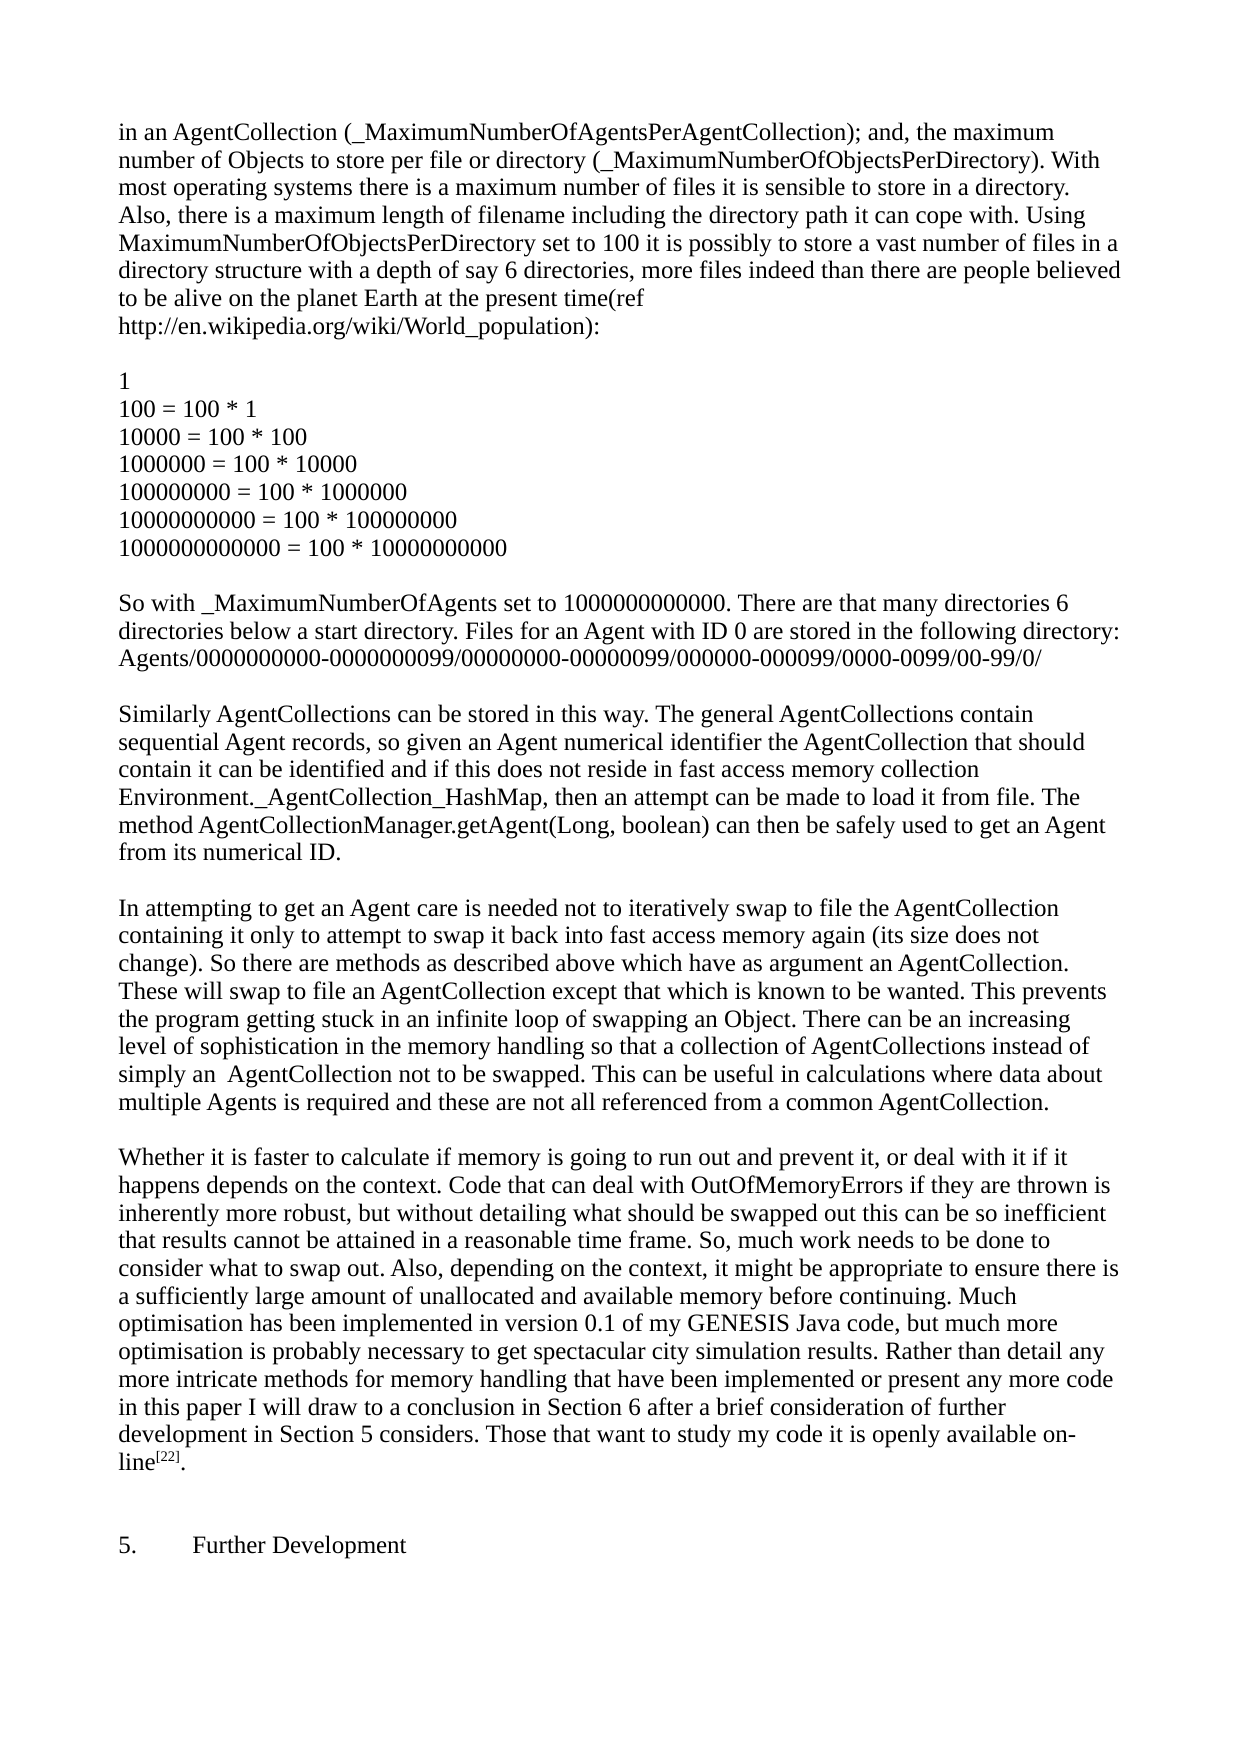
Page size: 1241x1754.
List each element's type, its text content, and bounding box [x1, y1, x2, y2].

text 10000000000 = 100 * 100000000 [118, 506, 1122, 534]
text Similarly AgentCollections can be stored in this way. The general AgentCollections contain sequential Agent records, so given an Agent numerical identifier the AgentCollection that should contain it can be identified and if this does not reside in fast access memory collection Environment._AgentCollection_HashMap, then an attempt can be made to load it from file. The method AgentCollectionManager.getAgent(Long, boolean) can then be safely used to get an Agent from its numerical ID. [118, 700, 1122, 866]
text In attempting to get an Agent care is needed not to iteratively swap to file the AgentCollection containing it only to attempt to swap it back into fast access memory again (its size does not change). So there are methods as described above which have as argument an AgentCollection. These will swap to file an AgentCollection except that which is known to be wanted. This prevents the program getting stuck in an infinite loop of swapping an Object. There can be an increasing level of sophistication in the memory handling so that a collection of AgentCollections instead of simply an AgentCollection not to be swapped. This can be useful in calculations where data about multiple Agents is required and these are not all referenced from a common AgentCollection. [118, 894, 1122, 1116]
text 100000000 = 100 * 1000000 [118, 478, 1122, 506]
text Agents/0000000000-0000000099/00000000-00000099/000000-000099/0000-0099/00-99/0/ [118, 644, 1122, 672]
text 10000 = 100 * 100 [118, 423, 1122, 451]
text Whether it is faster to calculate if memory is going to run out and prevent it, or deal with it if it happens depends on the context. Code that can deal with OutOfMemoryErrors if they are thrown is inherently more robust, but without detailing what should be swapped out this can be so inefficient that results cannot be attained in a reasonable time frame. So, much work needs to be done to consider what to swap out. Also, depending on the context, it might be appropriate to ensure there is a sufficiently large amount of unallocated and available memory before continuing. Much optimisation has been implemented in version 0.1 of my GENESIS Java code, but much more optimisation is probably necessary to get spectacular city simulation results. Rather than detail any more intricate methods for memory handling that have been implemented or present any more code in this paper I will draw to a conclusion in Section 6 after a brief consideration of further development in Section 5 considers. Those that want to study my code it is openly available on-line[22]. [118, 1143, 1122, 1476]
text in an AgentCollection (_MaximumNumberOfAgentsPerAgentCollection); and, the maximum number of Objects to store per file or directory (_MaximumNumberOfObjectsPerDirectory). With most operating systems there is a maximum number of files it is sensible to store in a directory. Also, there is a maximum length of filename including the directory path it can cope with. Using MaximumNumberOfObjectsPerDirectory set to 100 it is possibly to store a vast number of files in a directory structure with a depth of say 6 directories, more files indeed than there are people believed to be alive on the planet Earth at the present time(ref http://en.wikipedia.org/wiki/World_population): [118, 118, 1122, 340]
text 100 = 100 * 1 [118, 395, 1122, 423]
text So with _MaximumNumberOfAgents set to 1000000000000. There are that many directories 6 directories below a start directory. Files for an Agent with ID 0 are stored in the following directory: [118, 589, 1122, 644]
text 1 [118, 367, 1122, 395]
text 5. Further Development [118, 1531, 1122, 1559]
text 1000000000000 = 100 * 10000000000 [118, 534, 1122, 561]
text 1000000 = 100 * 10000 [118, 451, 1122, 478]
